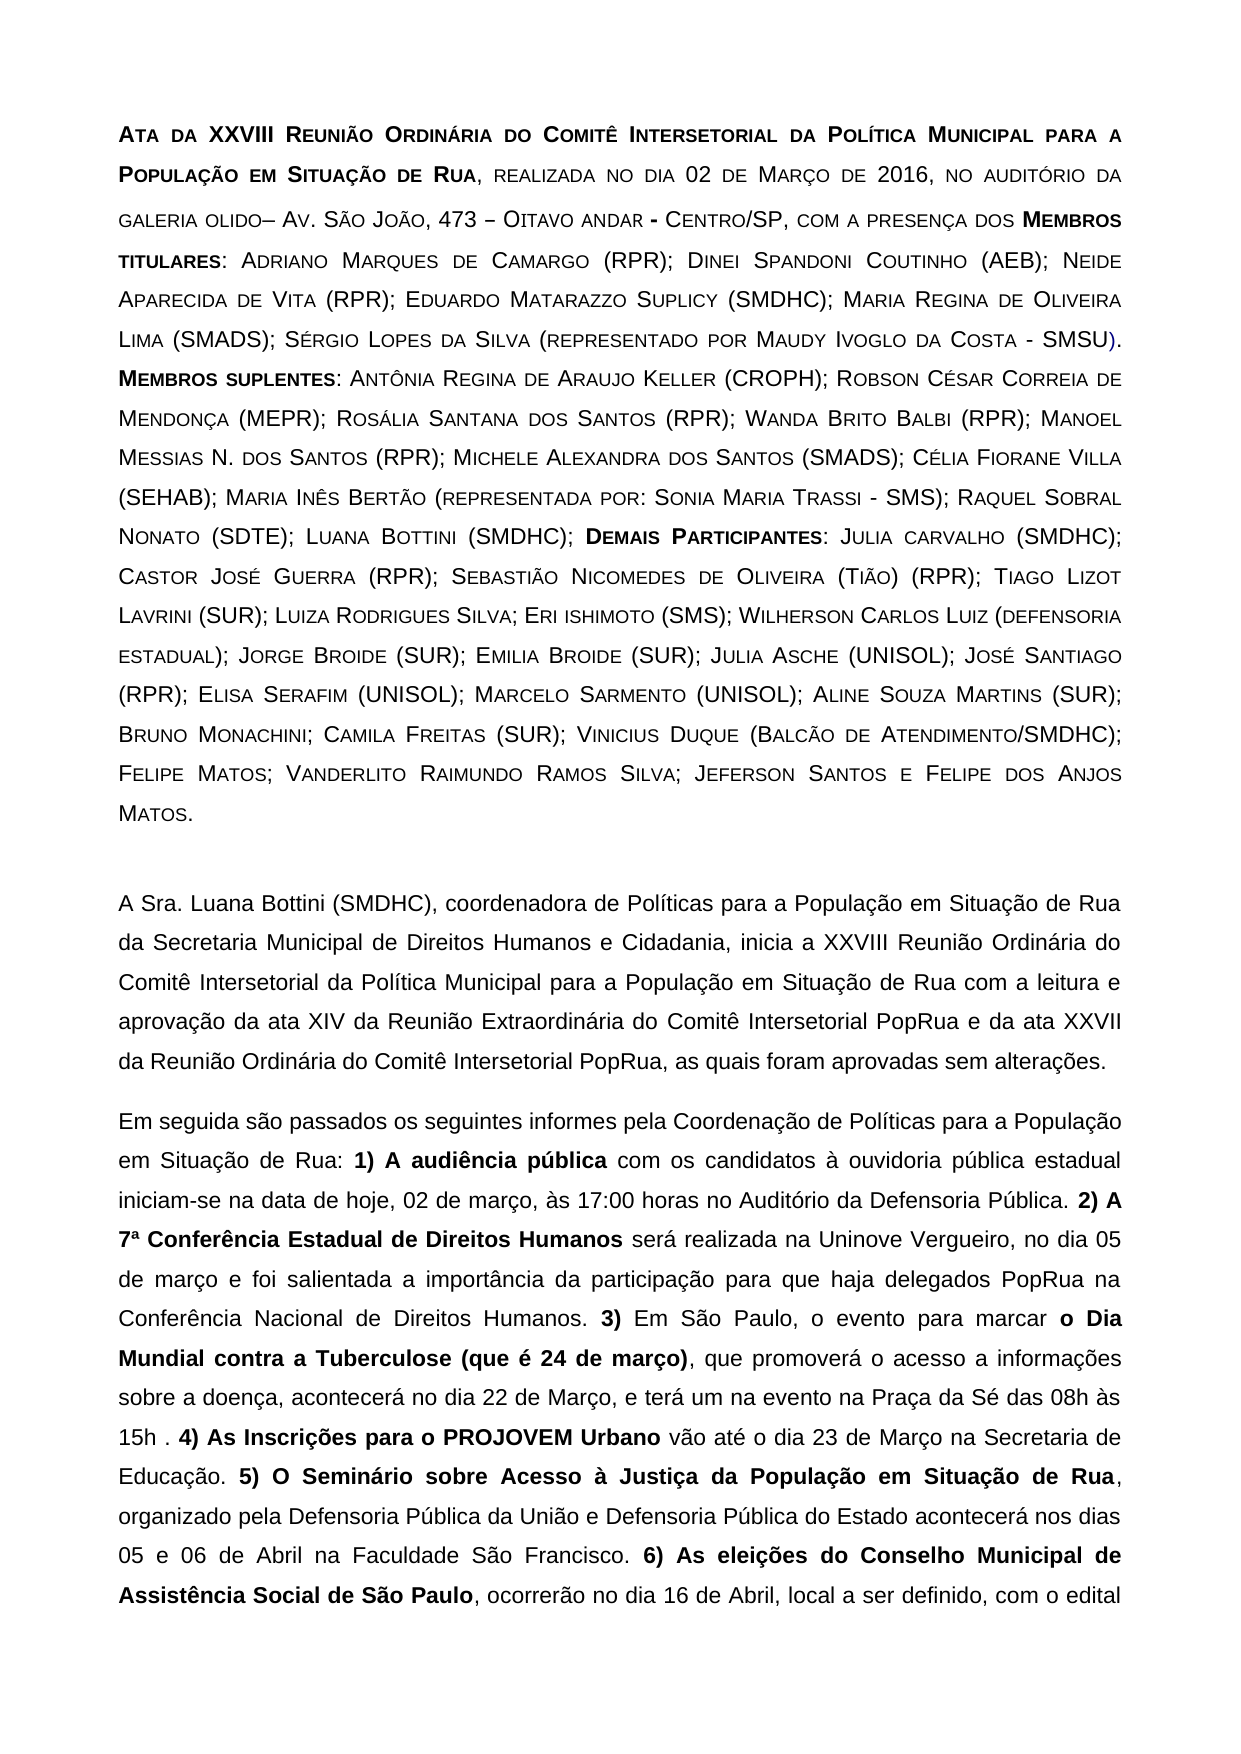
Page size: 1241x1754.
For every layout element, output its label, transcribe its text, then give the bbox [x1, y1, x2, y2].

text A Sra. Luana Bottini (SMDHC), coordenadora de Políticas para a População em Situação de Rua da Secretaria Municipal de Direitos Humanos e Cidadania, inicia a XXVIII Reunião Ordinária do Comitê Intersetorial da Política Municipal para a População em Situação de Rua com a leitura e aprovação da ata XIV da Reunião Extraordinária do Comitê Intersetorial PopRua e da ata XXVII da Reunião Ordinária do Comitê Intersetorial PopRua, as quais foram aprovadas sem alterações. [118, 890, 1122, 1074]
text Ata da XXVIII Reunião Ordinária do Comitê Intersetorial da Política Municipal para a População em Situação de Rua, realizada no dia 02 de Março de 2016, no auditório da galeria olido– Av. São João, 473 – Oitavo andar - Centro/SP, com a presença dos Membros titulares: Adriano Marques de Camargo (RPR); Dinei Spandoni Coutinho (AEB); Neide Aparecida de Vita (RPR); Eduardo Matarazzo Suplicy (SMDHC); Maria Regina de Oliveira Lima (SMADS); Sérgio Lopes da Silva (representado por Maudy Ivoglo da Costa - SMSU). Membros suplentes: Antônia Regina de Araujo Keller (CROPH); Robson César Correia de Mendonça (MEPR); Rosália Santana dos Santos (RPR); Wanda Brito Balbi (RPR); Manoel Messias N. dos Santos (RPR); Michele Alexandra dos Santos (SMADS); Célia Fiorane Villa (SEHAB); Maria Inês Bertão (representada por: Sonia Maria Trassi - SMS); Raquel Sobral Nonato (SDTE); Luana Bottini (SMDHC); Demais Participantes: Julia carvalho (SMDHC); Castor José Guerra (RPR); Sebastião Nicomedes de Oliveira (Tião) (RPR); Tiago Lizot Lavrini (SUR); Luiza Rodrigues Silva; Eri ishimoto (SMS); Wilherson Carlos Luiz (defensoria estadual); Jorge Broide (SUR); Emilia Broide (SUR); Julia Asche (UNISOL); José Santiago (RPR); Elisa Serafim (UNISOL); Marcelo Sarmento (UNISOL); Aline Souza Martins (SUR); Bruno Monachini; Camila Freitas (SUR); Vinicius Duque (Balcão de Atendimento/SMDHC); Felipe Matos; Vanderlito Raimundo Ramos Silva; Jeferson Santos e Felipe dos Anjos Matos. [118, 121, 1122, 826]
text Em seguida são passados os seguintes informes pela Coordenação de Políticas para a População em Situação de Rua: 1) A audiência pública com os candidatos à ouvidoria pública estadual iniciam-se na data de hoje, 02 de março, às 17:00 horas no Auditório da Defensoria Pública. 2) A 7ª Conferência Estadual de Direitos Humanos será realizada na Uninove Vergueiro, no dia 05 de março e foi salientada a importância da participação para que haja delegados PopRua na Conferência Nacional de Direitos Humanos. 3) Em São Paulo, o evento para marcar o Dia Mundial contra a Tuberculose (que é 24 de março), que promoverá o acesso a informações sobre a doença, acontecerá no dia 22 de Março, e terá um na evento na Praça da Sé das 08h às 15h . 4) As Inscrições para o PROJOVEM Urbano vão até o dia 23 de Março na Secretaria de Educação. 5) O Seminário sobre Acesso à Justiça da População em Situação de Rua, organizado pela Defensoria Pública da União e Defensoria Pública do Estado acontecerá nos dias 05 e 06 de Abril na Faculdade São Francisco. 6) As eleições do Conselho Municipal de Assistência Social de São Paulo, ocorrerão no dia 16 de Abril, local a ser definido, com o edital [118, 1108, 1122, 1608]
